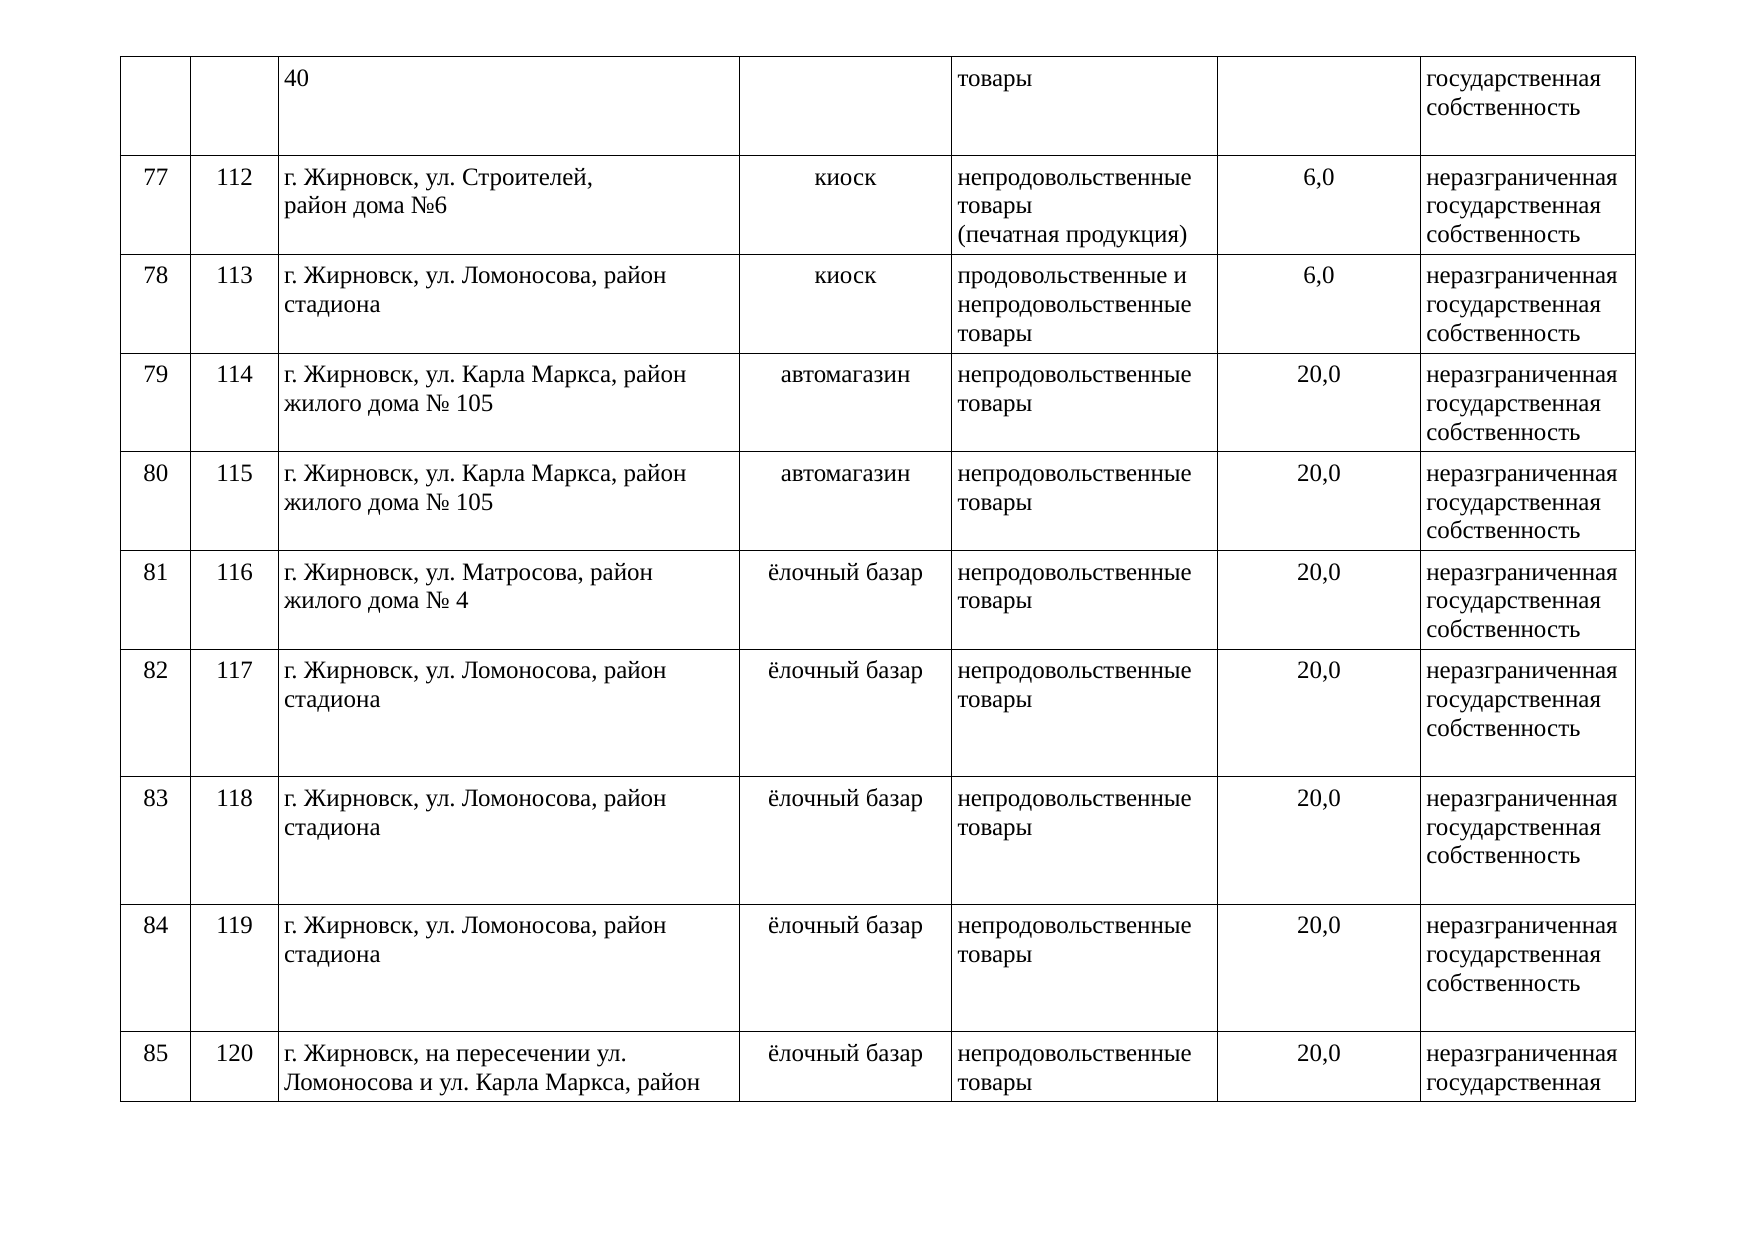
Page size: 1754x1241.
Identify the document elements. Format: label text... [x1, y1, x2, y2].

table_cell продовольственные и непродовольственные товары [952, 255, 1217, 352]
table_cell г. Жирновск, ул. Карла Маркса, район жилого дома № 105 [279, 452, 739, 550]
table_cell 77 [121, 156, 190, 254]
table_cell 84 [121, 905, 190, 1031]
table_cell г. Жирновск, ул. Строителей, район дома №6 [279, 156, 739, 254]
table_cell 119 [191, 905, 278, 1031]
table_cell 78 [121, 255, 190, 352]
table_cell непродовольственные товары [952, 650, 1217, 776]
table_cell г. Жирновск, на пересечении ул. Ломоносова и ул. Карла Маркса, район [279, 1032, 739, 1101]
table_cell 113 [191, 255, 278, 352]
table_cell 82 [121, 650, 190, 776]
table_cell непродовольственные товары [952, 354, 1217, 451]
table_cell 6,0 [1218, 255, 1420, 352]
table_cell непродовольственные товары [952, 905, 1217, 1031]
table_cell неразграниченная государственная собственность [1421, 156, 1635, 254]
table_cell [1218, 57, 1420, 155]
table_cell товары [952, 57, 1217, 155]
table_cell 83 [121, 777, 190, 904]
table_cell 120 [191, 1032, 278, 1101]
table_cell 20,0 [1218, 452, 1420, 550]
table_cell 6,0 [1218, 156, 1420, 254]
table_cell 118 [191, 777, 278, 904]
table_cell 85 [121, 1032, 190, 1101]
table_cell ёлочный базар [740, 1032, 951, 1101]
table_cell г. Жирновск, ул. Ломоносова, район стадиона [279, 905, 739, 1031]
table_cell 115 [191, 452, 278, 550]
table_cell 80 [121, 452, 190, 550]
table_cell 20,0 [1218, 650, 1420, 776]
table_cell 20,0 [1218, 1032, 1420, 1101]
table_cell 114 [191, 354, 278, 451]
table_cell 117 [191, 650, 278, 776]
table_cell непродовольственные товары (печатная продукция) [952, 156, 1217, 254]
table_cell автомагазин [740, 354, 951, 451]
table_cell 79 [121, 354, 190, 451]
table_cell неразграниченная государственная собственность [1421, 452, 1635, 550]
table_cell киоск [740, 255, 951, 352]
table_cell г. Жирновск, ул. Карла Маркса, район жилого дома № 105 [279, 354, 739, 451]
table_cell 81 [121, 551, 190, 649]
table_cell неразграниченная государственная собственность [1421, 905, 1635, 1031]
table_cell г. Жирновск, ул. Матросова, район жилого дома № 4 [279, 551, 739, 649]
table_cell г. Жирновск, ул. Ломоносова, район стадиона [279, 650, 739, 776]
table_cell неразграниченная государственная собственность [1421, 354, 1635, 451]
table_cell 40 [279, 57, 739, 155]
table_cell 20,0 [1218, 551, 1420, 649]
table_cell неразграниченная государственная собственность [1421, 777, 1635, 904]
table_cell [740, 57, 951, 155]
table_cell неразграниченная государственная собственность [1421, 650, 1635, 776]
table_cell неразграниченная государственная [1421, 1032, 1635, 1101]
table_cell непродовольственные товары [952, 551, 1217, 649]
table_cell ёлочный базар [740, 650, 951, 776]
table_cell ёлочный базар [740, 905, 951, 1031]
table_cell ёлочный базар [740, 777, 951, 904]
table_cell неразграниченная государственная собственность [1421, 551, 1635, 649]
table_cell 116 [191, 551, 278, 649]
table_cell г. Жирновск, ул. Ломоносова, район стадиона [279, 777, 739, 904]
table_cell ёлочный базар [740, 551, 951, 649]
table_cell г. Жирновск, ул. Ломоносова, район стадиона [279, 255, 739, 352]
table_cell автомагазин [740, 452, 951, 550]
table_cell [121, 57, 190, 155]
table_cell государственная собственность [1421, 57, 1635, 155]
table_cell непродовольственные товары [952, 452, 1217, 550]
table_cell непродовольственные товары [952, 1032, 1217, 1101]
table_cell 20,0 [1218, 905, 1420, 1031]
table_cell непродовольственные товары [952, 777, 1217, 904]
table_cell неразграниченная государственная собственность [1421, 255, 1635, 352]
table_cell 20,0 [1218, 777, 1420, 904]
table_cell 20,0 [1218, 354, 1420, 451]
table_cell 112 [191, 156, 278, 254]
table_cell [191, 57, 278, 155]
table_cell киоск [740, 156, 951, 254]
